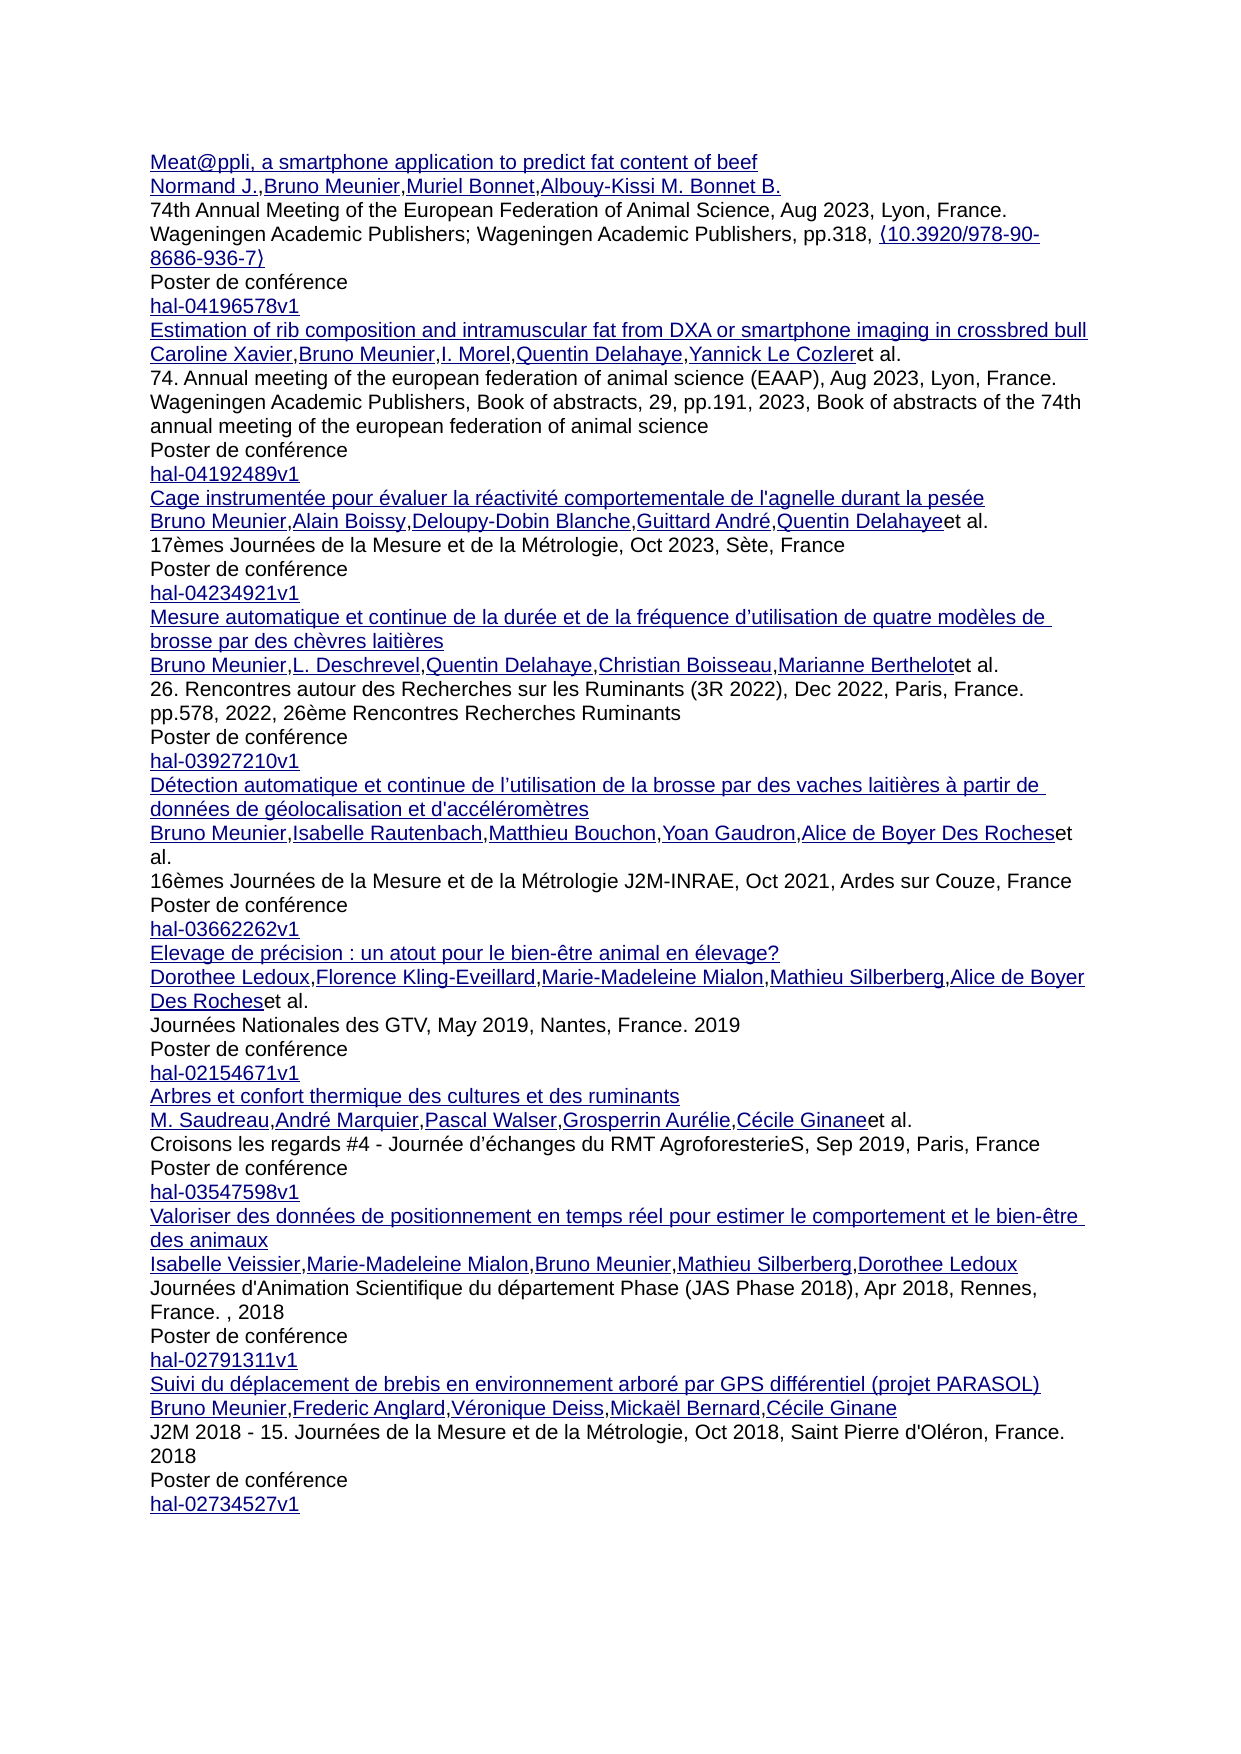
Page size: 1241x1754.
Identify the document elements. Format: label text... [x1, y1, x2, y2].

table_cell Détection automatique et continue de l’utilisation de la brosse par des vaches laitières à partir de données de géolocalisation et d'accéléromètres Bruno Meunier,Isabelle Rautenbach,Matthieu Bouchon,Yoan Gaudron,Alice de Boyer Des Rocheset al. 16èmes Journées de la Mesure et de la Métrologie J2M-INRAE, Oct 2021, Ardes sur Couze, France Poster de conférence hal-03662262v1 [150, 773, 1090, 941]
table_cell Estimation of rib composition and intramuscular fat from DXA or smartphone imaging in crossbred bull Caroline Xavier,Bruno Meunier,I. Morel,Quentin Delahaye,Yannick Le Cozleret al. 74. Annual meeting of the european federation of animal science (EAAP), Aug 2023, Lyon, France. Wageningen Academic Publishers, Book of abstracts, 29, pp.191, 2023, Book of abstracts of the 74th annual meeting of the european federation of animal science Poster de conférence hal-04192489v1 [150, 318, 1090, 485]
table_cell Elevage de précision : un atout pour le bien-être animal en élevage? Dorothee Ledoux,Florence Kling-Eveillard,Marie-Madeleine Mialon,Mathieu Silberberg,Alice de Boyer Des Rocheset al. Journées Nationales des GTV, May 2019, Nantes, France. 2019 Poster de conférence hal-02154671v1 [150, 941, 1090, 1084]
table_cell Meat@ppli, a smartphone application to predict fat content of beef Normand J.,Bruno Meunier,Muriel Bonnet,Albouy-Kissi M. Bonnet B. 74th Annual Meeting of the European Federation of Animal Science, Aug 2023, Lyon, France. Wageningen Academic Publishers; Wageningen Academic Publishers, pp.318, ⟨10.3920/978-90-8686-936-7⟩ Poster de conférence hal-04196578v1 [150, 150, 1090, 318]
table_cell Cage instrumentée pour évaluer la réactivité comportementale de l'agnelle durant la pesée Bruno Meunier,Alain Boissy,Deloupy-Dobin Blanche,Guittard André,Quentin Delahayeet al. 17èmes Journées de la Mesure et de la Métrologie, Oct 2023, Sète, France Poster de conférence hal-04234921v1 [150, 485, 1090, 605]
table_cell Mesure automatique et continue de la durée et de la fréquence d’utilisation de quatre modèles de brosse par des chèvres laitières Bruno Meunier,L. Deschrevel,Quentin Delahaye,Christian Boisseau,Marianne Berthelotet al. 26. Rencontres autour des Recherches sur les Ruminants (3R 2022), Dec 2022, Paris, France. pp.578, 2022, 26ème Rencontres Recherches Ruminants Poster de conférence hal-03927210v1 [150, 605, 1090, 773]
table_cell Arbres et confort thermique des cultures et des ruminants M. Saudreau,André Marquier,Pascal Walser,Grosperrin Aurélie,Cécile Ginaneet al. Croisons les regards #4 - Journée d’échanges du RMT AgroforesterieS, Sep 2019, Paris, France Poster de conférence hal-03547598v1 [150, 1084, 1090, 1204]
table_cell Valoriser des données de positionnement en temps réel pour estimer le comportement et le bien-être des animaux Isabelle Veissier,Marie-Madeleine Mialon,Bruno Meunier,Mathieu Silberberg,Dorothee Ledoux Journées d'Animation Scientifique du département Phase (JAS Phase 2018), Apr 2018, Rennes, France. , 2018 Poster de conférence hal-02791311v1 [150, 1204, 1090, 1372]
table_cell Suivi du déplacement de brebis en environnement arboré par GPS différentiel (projet PARASOL) Bruno Meunier,Frederic Anglard,Véronique Deiss,Mickaël Bernard,Cécile Ginane J2M 2018 - 15. Journées de la Mesure et de la Métrologie, Oct 2018, Saint Pierre d'Oléron, France. 2018 Poster de conférence hal-02734527v1 [150, 1372, 1090, 1516]
